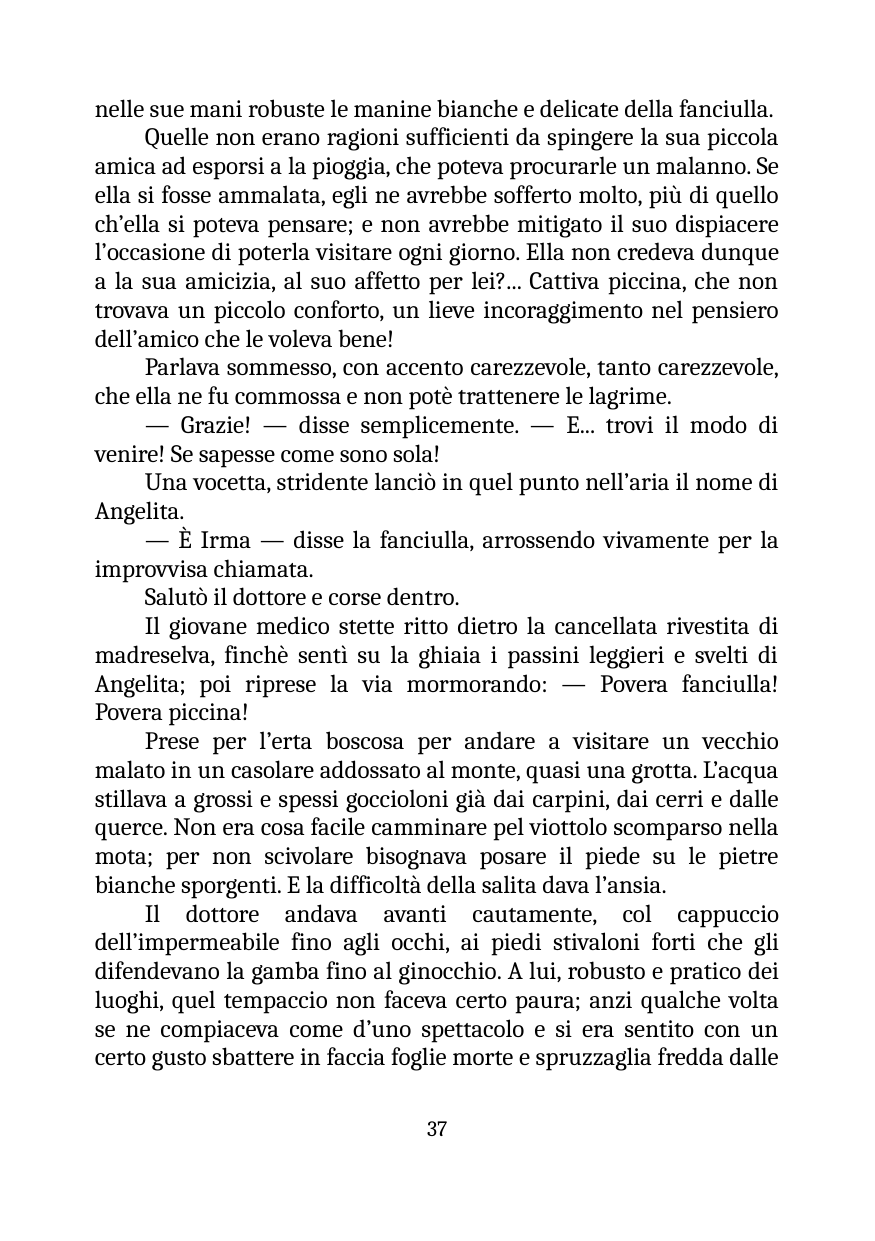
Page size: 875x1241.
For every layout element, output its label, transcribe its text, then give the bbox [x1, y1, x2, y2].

text Prese per l’erta boscosa per andare a visitare un vecchio malato in un casolare addossato al monte, quasi una grotta. L’acqua stillava a grossi e spessi goccioloni già dai carpini, dai cerri e dalle querce. Non era cosa facile camminare pel viottolo scomparso nella mota; per non scivolare bisognava posare il piede su le pietre bianche sporgenti. E la difficoltà della salita dava l’ansia. [94, 727, 779, 899]
text Salutò il dottore e corse dentro. [94, 583, 779, 612]
text Quelle non erano ragioni sufficienti da spingere la sua piccola amica ad esporsi a la pioggia, che poteva procurarle un malanno. Se ella si fosse ammalata, egli ne avrebbe sofferto molto, più di quello ch’ella si poteva pensare; e non avrebbe mitigato il suo dispiacere l’occasione di poterla visitare ogni giorno. Ella non credeva dunque a la sua amicizia, al suo affetto per lei?... Cattiva piccina, che non trovava un piccolo conforto, un lieve incoraggimento nel pensiero dell’amico che le voleva bene! [94, 123, 779, 353]
text Il dottore andava avanti cautamente, col cappuccio dell’impermeabile fino agli occhi, ai piedi stivaloni forti che gli difendevano la gamba fino al ginocchio. A lui, robusto e pratico dei luoghi, quel tempaccio non faceva certo paura; anzi qualche volta se ne compiaceva come d’uno spettacolo e si era sentito con un certo gusto sbattere in faccia foglie morte e spruzzaglia fredda dalle [94, 899, 779, 1072]
text Una vocetta, stridente lanciò in quel punto nell’aria il nome di Angelita. [94, 468, 779, 526]
text — È Irma — disse la fanciulla, arrossendo vivamente per la improvvisa chiamata. [94, 526, 779, 583]
text — Grazie! — disse semplicemente. — E... trovi il modo di venire! Se sapesse come sono sola! [94, 411, 779, 468]
text nelle sue mani robuste le manine bianche e delicate della fanciulla. [94, 94, 779, 123]
text Il giovane medico stette ritto dietro la cancellata rivestita di madreselva, finchè sentì su la ghiaia i passini leggieri e svelti di Angelita; poi riprese la via mormorando: — Povera fanciulla! Povera piccina! [94, 612, 779, 727]
text Parlava sommesso, con accento carezzevole, tanto carezzevole, che ella ne fu commossa e non potè trattenere le lagrime. [94, 353, 779, 411]
